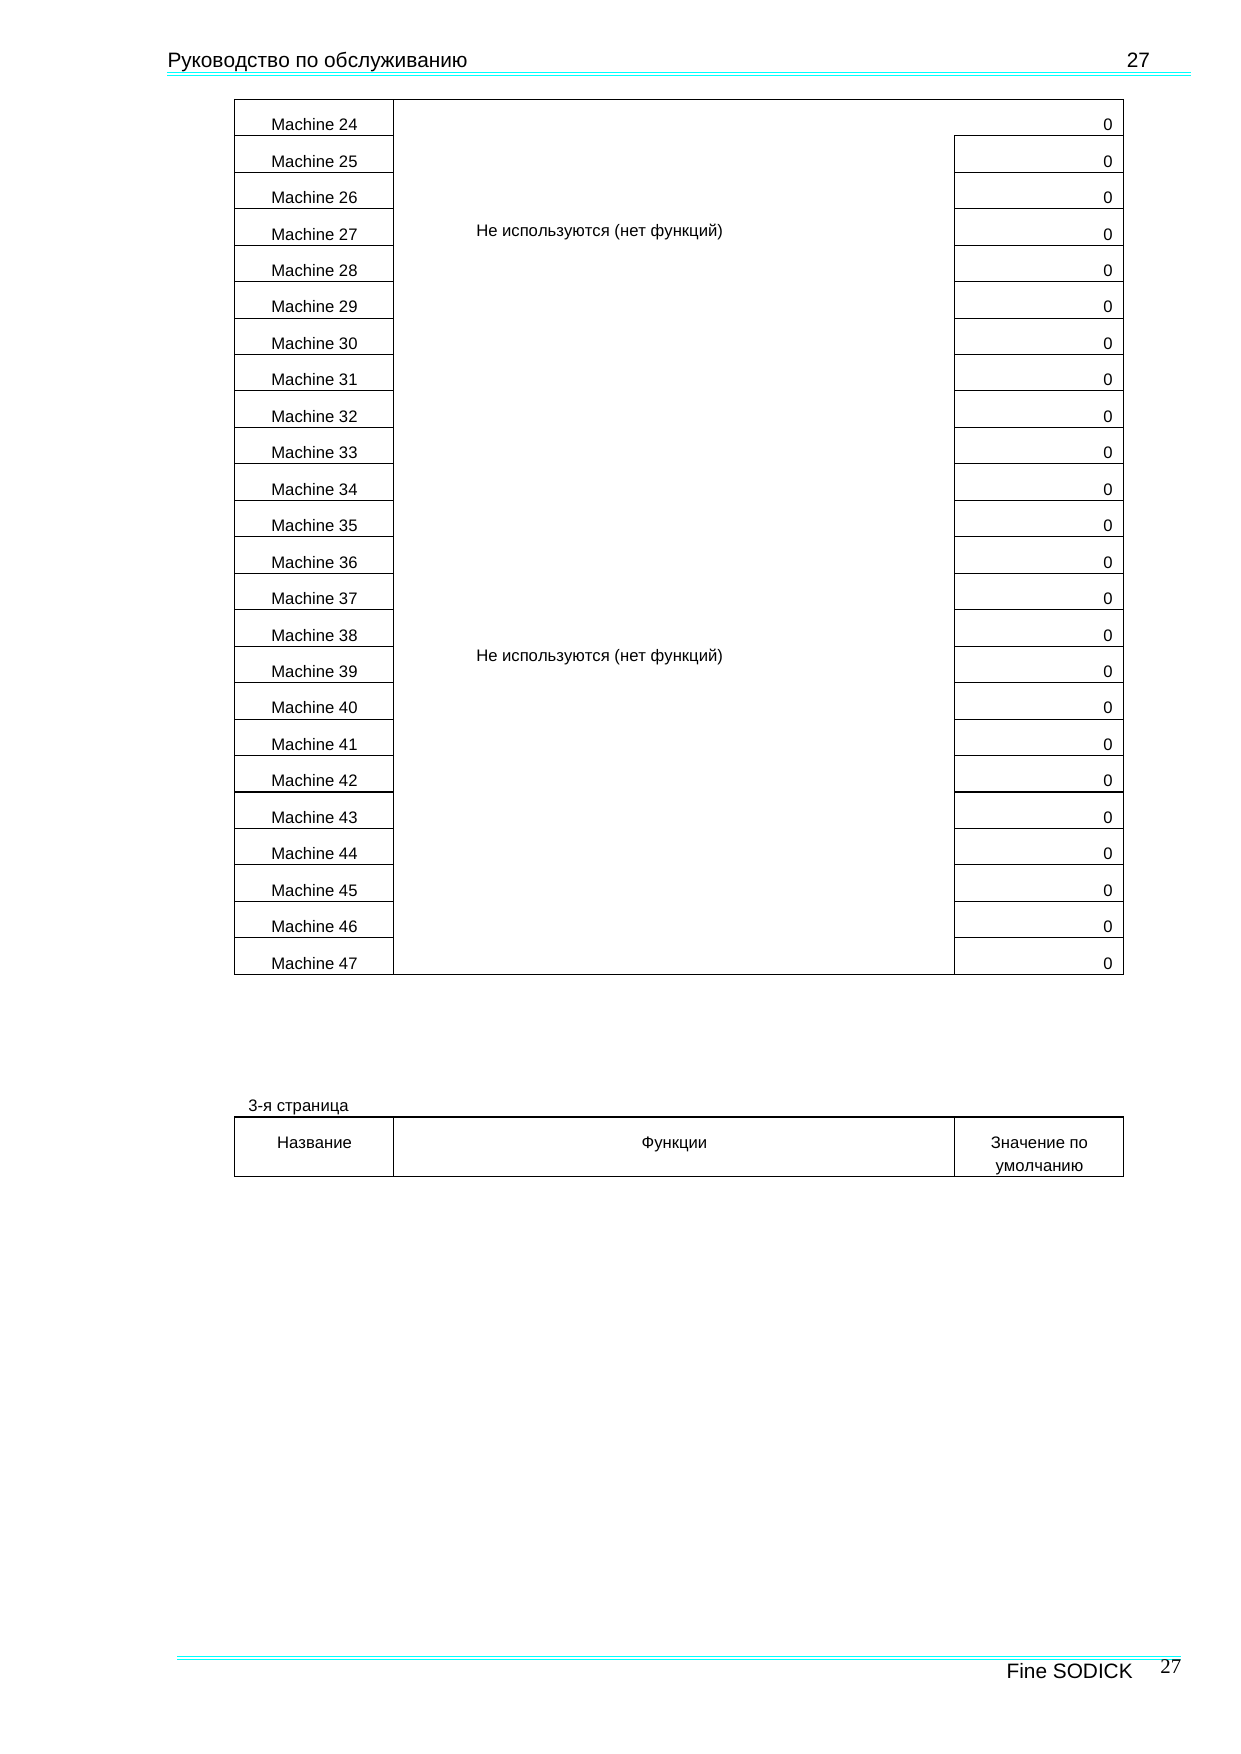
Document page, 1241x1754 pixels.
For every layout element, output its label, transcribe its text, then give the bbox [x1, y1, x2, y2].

table_cell Machine 46 [235, 902, 393, 937]
table_cell Machine 33 [235, 428, 393, 463]
table_cell Machine 30 [235, 319, 393, 354]
table_cell 0 [955, 355, 1123, 390]
table_cell 0 [955, 173, 1123, 208]
table_cell Machine 26 [235, 173, 393, 208]
table_cell 0 [955, 464, 1123, 500]
table_header Значение по умолчанию [955, 1118, 1123, 1176]
table_header Machine 24 [235, 100, 393, 135]
text 3-я страница [218, 1093, 1181, 1116]
table_cell Machine 29 [235, 282, 393, 317]
table_cell 0 [955, 319, 1123, 354]
table_cell 0 [955, 282, 1123, 317]
table_cell Machine 36 [235, 537, 393, 573]
table_cell 0 [955, 902, 1123, 937]
table_cell 0 [955, 501, 1123, 536]
table_header Функции [394, 1118, 954, 1176]
table_cell 0 [955, 865, 1123, 901]
table_cell 0 [955, 756, 1123, 791]
table_cell 0 [955, 683, 1123, 718]
table_cell 0 [955, 574, 1123, 609]
table_cell Machine 28 [235, 246, 393, 281]
table_cell Machine 31 [235, 355, 393, 390]
table_cell 0 [955, 391, 1123, 427]
table_cell 0 [955, 720, 1123, 755]
table_cell Machine 37 [235, 574, 393, 609]
table_cell Machine 42 [235, 756, 393, 791]
table_cell Machine 47 [235, 938, 393, 974]
table_cell Machine 38 [235, 610, 393, 646]
table_cell 0 [955, 829, 1123, 864]
table_cell 0 [955, 793, 1123, 828]
table_cell Machine 34 [235, 464, 393, 500]
table_cell 0 [955, 209, 1123, 244]
table_cell 0 [955, 610, 1123, 646]
table_cell 0 [955, 246, 1123, 281]
table_cell 0 [955, 537, 1123, 573]
table_header Название [235, 1118, 393, 1176]
table_cell Machine 39 [235, 647, 393, 682]
table_cell Machine 41 [235, 720, 393, 755]
table_cell 0 [955, 136, 1123, 172]
table_cell 0 [955, 428, 1123, 463]
table_cell Не используются (нет функций) Не используются (нет функций) [394, 100, 955, 974]
table_cell Machine 35 [235, 501, 393, 536]
table_cell Machine 40 [235, 683, 393, 718]
table_cell Machine 32 [235, 391, 393, 427]
table_cell Machine 43 [235, 793, 393, 828]
table_cell Machine 25 [235, 136, 393, 172]
table_cell Machine 27 [235, 209, 393, 244]
table_header 0 [955, 100, 1123, 135]
table_cell Machine 44 [235, 829, 393, 864]
table_cell Machine 45 [235, 865, 393, 901]
table_cell 0 [955, 938, 1123, 974]
table_cell 0 [955, 647, 1123, 682]
